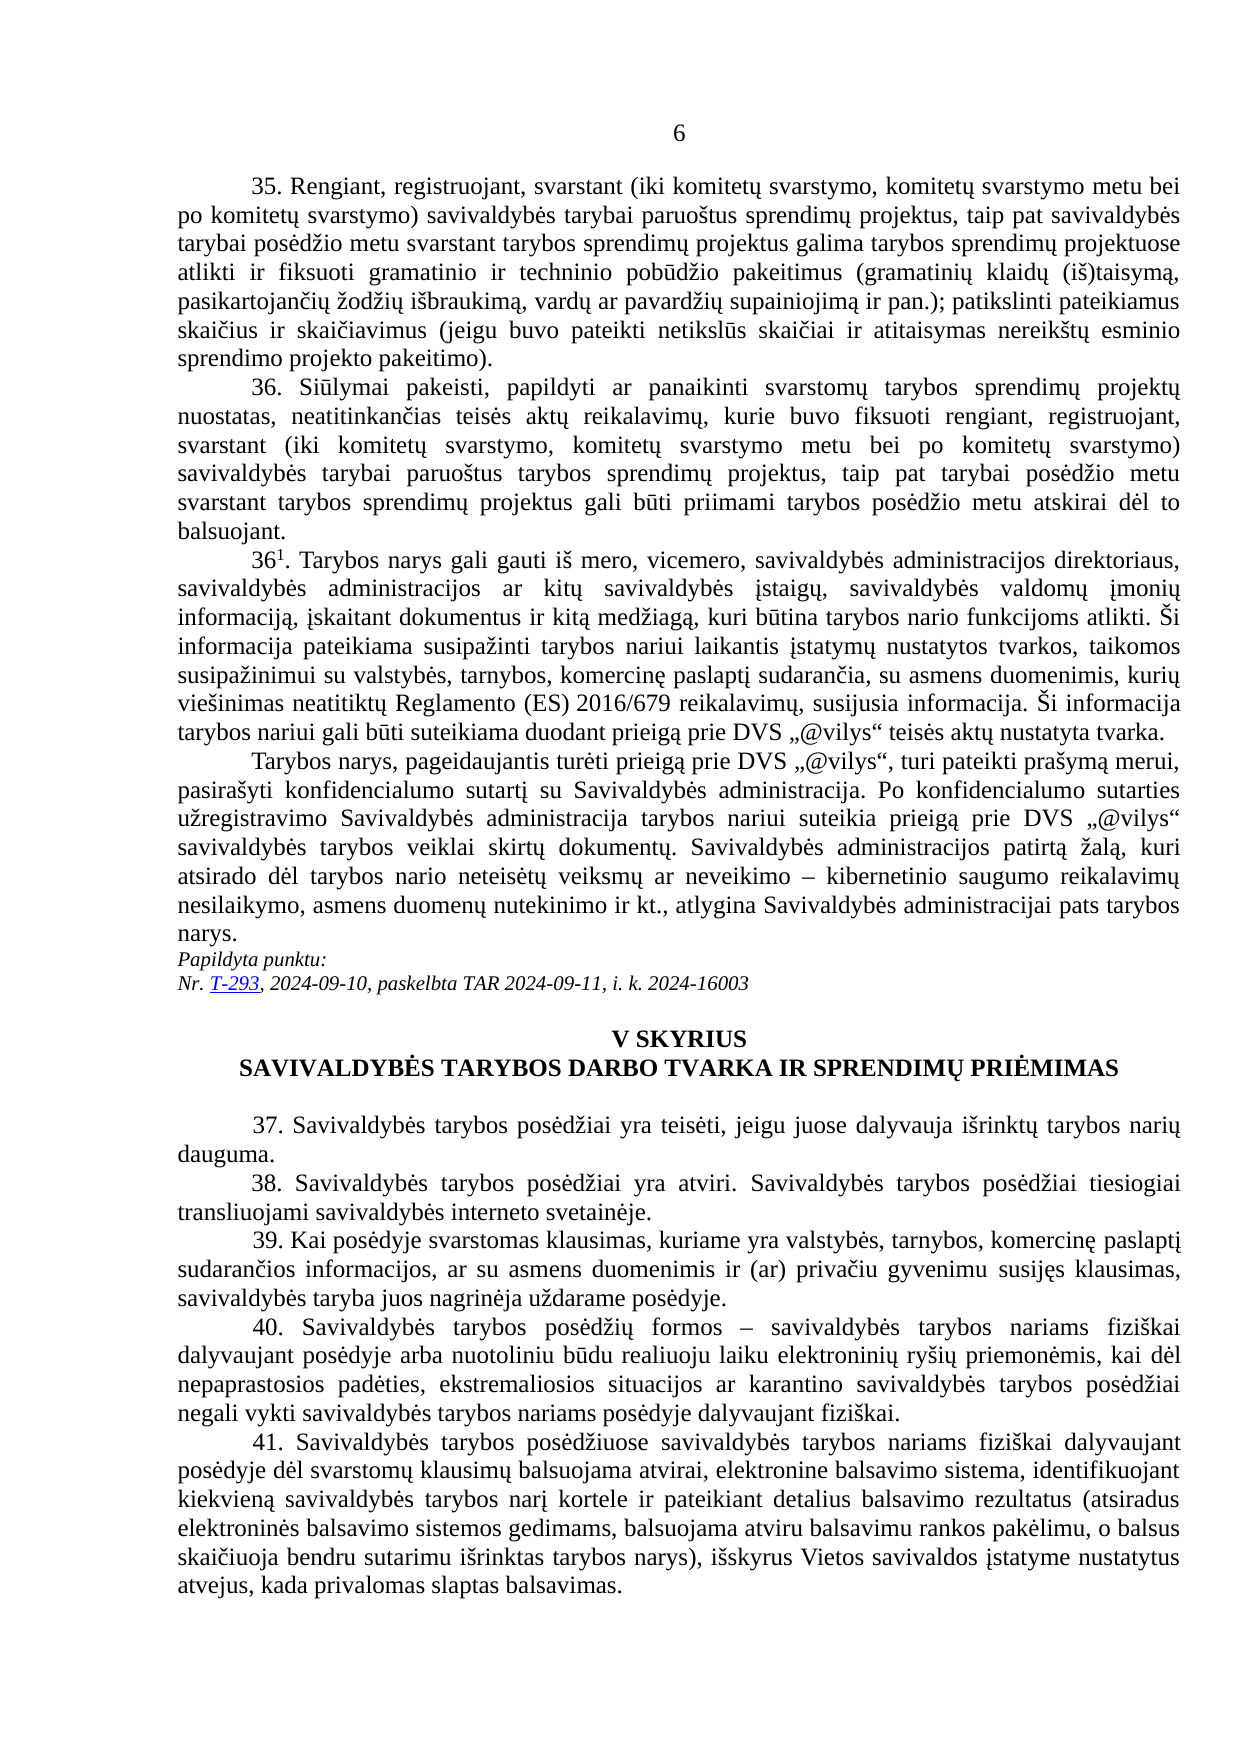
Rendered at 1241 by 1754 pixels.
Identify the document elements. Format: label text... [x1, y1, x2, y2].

text Papildyta punktu: [177, 947, 1181, 971]
text 36. Siūlymai pakeisti, papildyti ar panaikinti svarstomų tarybos sprendimų projektų nuostatas, neatitinkančias teisės aktų reikalavimų, kurie buvo fiksuoti rengiant, registruojant, svarstant (iki komitetų svarstymo, komitetų svarstymo metu bei po komitetų svarstymo) savivaldybės tarybai paruoštus tarybos sprendimų projektus, taip pat tarybai posėdžio metu svarstant tarybos sprendimų projektus gali būti priimami tarybos posėdžio metu atskirai dėl to balsuojant. [177, 372, 1181, 545]
text Tarybos narys, pageidaujantis turėti prieigą prie DVS „@vilys“, turi pateikti prašymą merui, pasirašyti konfidencialumo sutartį su Savivaldybės administracija. Po konfidencialumo sutarties užregistravimo Savivaldybės administracija tarybos nariui suteikia prieigą prie DVS „@vilys“ savivaldybės tarybos veiklai skirtų dokumentų. Savivaldybės administracijos patirtą žalą, kuri atsirado dėl tarybos nario neteisėtų veiksmų ar neveikimo – kibernetinio saugumo reikalavimų nesilaikymo, asmens duomenų nutekinimo ir kt., atlygina Savivaldybės administracijai pats tarybos narys. [177, 746, 1181, 947]
text Nr. T-293, 2024-09-10, paskelbta TAR 2024-09-11, i. k. 2024-16003 [177, 971, 1181, 995]
text 361. Tarybos narys gali gauti iš mero, vicemero, savivaldybės administracijos direktoriaus, savivaldybės administracijos ar kitų savivaldybės įstaigų, savivaldybės valdomų įmonių informaciją, įskaitant dokumentus ir kitą medžiagą, kuri būtina tarybos nario funkcijoms atlikti. Ši informacija pateikiama susipažinti tarybos nariui laikantis įstatymų nustatytos tvarkos, taikomos susipažinimui su valstybės, tarnybos, komercinę paslaptį sudarančia, su asmens duomenimis, kurių viešinimas neatitiktų Reglamento (ES) 2016/679 reikalavimų, susijusia informacija. Ši informacija tarybos nariui gali būti suteikiama duodant prieigą prie DVS „@vilys“ teisės aktų nustatyta tvarka. [177, 545, 1181, 746]
text 40. Savivaldybės tarybos posėdžių formos – savivaldybės tarybos nariams fiziškai dalyvaujant posėdyje arba nuotoliniu būdu realiuoju laiku elektroninių ryšių priemonėmis, kai dėl nepaprastosios padėties, ekstremaliosios situacijos ar karantino savivaldybės tarybos posėdžiai negali vykti savivaldybės tarybos nariams posėdyje dalyvaujant fiziškai. [177, 1312, 1181, 1427]
text 39. Kai posėdyje svarstomas klausimas, kuriame yra valstybės, tarnybos, komercinę paslaptį sudarančios informacijos, ar su asmens duomenimis ir (ar) privačiu gyvenimu susijęs klausimas, savivaldybės taryba juos nagrinėja uždarame posėdyje. [177, 1225, 1181, 1312]
text 37. Savivaldybės tarybos posėdžiai yra teisėti, jeigu juose dalyvauja išrinktų tarybos narių dauguma. [177, 1110, 1181, 1168]
text 38. Savivaldybės tarybos posėdžiai yra atviri. Savivaldybės tarybos posėdžiai tiesiogiai transliuojami savivaldybės interneto svetainėje. [177, 1168, 1181, 1225]
text V SKYRIUS [177, 1024, 1181, 1053]
text 35. Rengiant, registruojant, svarstant (iki komitetų svarstymo, komitetų svarstymo metu bei po komitetų svarstymo) savivaldybės tarybai paruoštus sprendimų projektus, taip pat savivaldybės tarybai posėdžio metu svarstant tarybos sprendimų projektus galima tarybos sprendimų projektuose atlikti ir fiksuoti gramatinio ir techninio pobūdžio pakeitimus (gramatinių klaidų (iš)taisymą, pasikartojančių žodžių išbraukimą, vardų ar pavardžių supainiojimą ir pan.); patikslinti pateikiamus skaičius ir skaičiavimus (jeigu buvo pateikti netikslūs skaičiai ir atitaisymas nereikštų esminio sprendimo projekto pakeitimo). [177, 171, 1181, 372]
text 41. Savivaldybės tarybos posėdžiuose savivaldybės tarybos nariams fiziškai dalyvaujant posėdyje dėl svarstomų klausimų balsuojama atvirai, elektronine balsavimo sistema, identifikuojant kiekvieną savivaldybės tarybos narį kortele ir pateikiant detalius balsavimo rezultatus (atsiradus elektroninės balsavimo sistemos gedimams, balsuojama atviru balsavimu rankos pakėlimu, o balsus skaičiuoja bendru sutarimu išrinktas tarybos narys), išskyrus Vietos savivaldos įstatyme nustatytus atvejus, kada privalomas slaptas balsavimas. [177, 1427, 1181, 1599]
text SAVIVALDYBĖS TARYBOS DARBO TVARKA IR SPRENDIMŲ PRIĖMIMAS [177, 1053, 1181, 1082]
